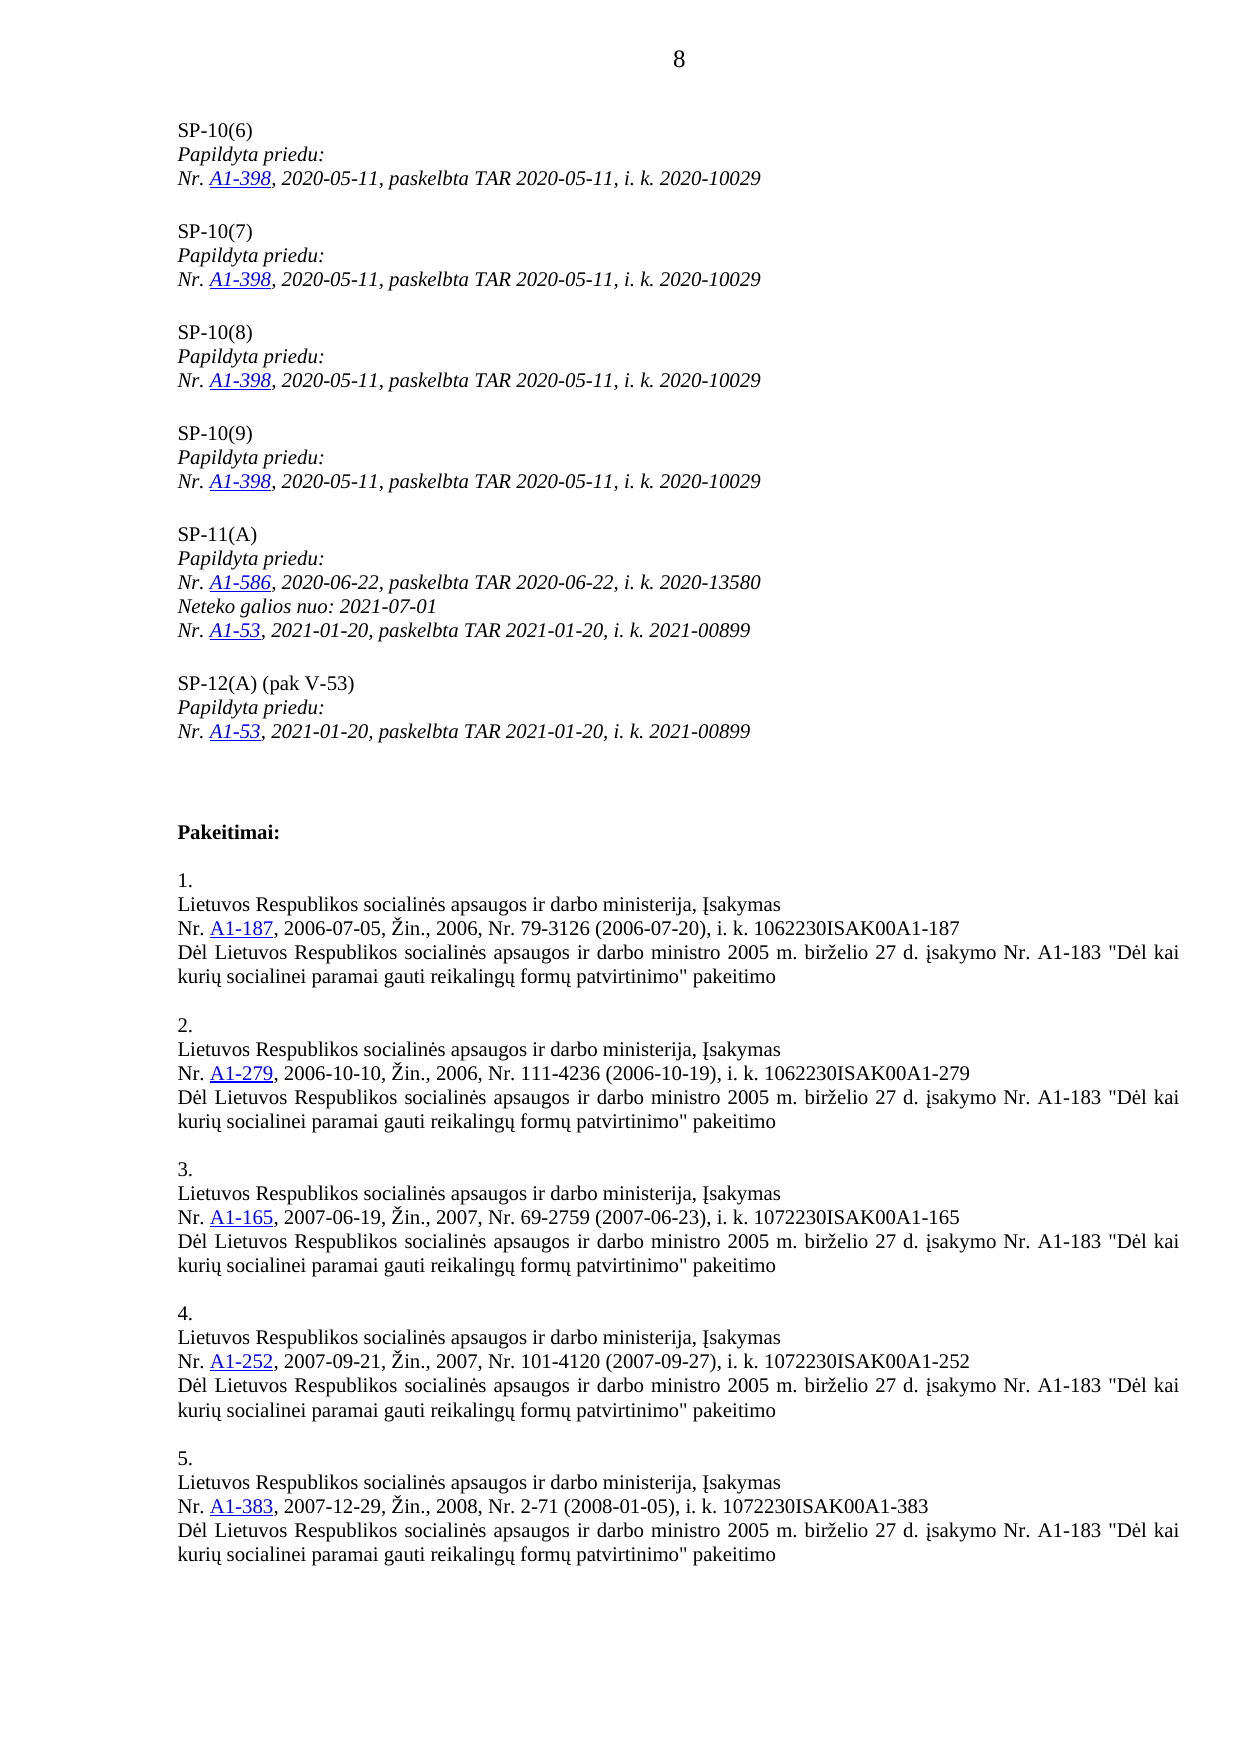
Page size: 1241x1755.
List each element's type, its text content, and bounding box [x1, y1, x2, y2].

text Nr. A1-398, 2020-05-11, paskelbta TAR 2020-05-11, i. k. 2020-10029 [177, 469, 1181, 493]
text Lietuvos Respublikos socialinės apsaugos ir darbo ministerija, Įsakymas [177, 1037, 1181, 1061]
text SP-10(8) [177, 320, 1181, 344]
text Nr. A1-252, 2007-09-21, Žin., 2007, Nr. 101-4120 (2007-09-27), i. k. 1072230ISAK00A1-252 [177, 1349, 1181, 1373]
text Lietuvos Respublikos socialinės apsaugos ir darbo ministerija, Įsakymas [177, 892, 1181, 916]
text SP-10(6) [177, 118, 1181, 142]
text Nr. A1-279, 2006-10-10, Žin., 2006, Nr. 111-4236 (2006-10-19), i. k. 1062230ISAK00A1-279 [177, 1061, 1181, 1085]
text Nr. A1-53, 2021-01-20, paskelbta TAR 2021-01-20, i. k. 2021-00899 [177, 719, 1181, 743]
text SP-11(A) [177, 522, 1181, 546]
text Papildyta priedu: [177, 695, 1181, 719]
text 2. [177, 1012, 1181, 1037]
text Lietuvos Respublikos socialinės apsaugos ir darbo ministerija, Įsakymas [177, 1470, 1181, 1494]
text Nr. A1-53, 2021-01-20, paskelbta TAR 2021-01-20, i. k. 2021-00899 [177, 618, 1181, 642]
text 1. [177, 868, 1181, 892]
text Nr. A1-398, 2020-05-11, paskelbta TAR 2020-05-11, i. k. 2020-10029 [177, 267, 1181, 291]
text Dėl Lietuvos Respublikos socialinės apsaugos ir darbo ministro 2005 m. birželio 27 d. įsakymo Nr. A1-183 "Dėl kai kurių socialinei paramai gauti reikalingų formų patvirtinimo" pakeitimo [177, 1085, 1181, 1133]
text Nr. A1-398, 2020-05-11, paskelbta TAR 2020-05-11, i. k. 2020-10029 [177, 368, 1181, 392]
text SP-10(7) [177, 219, 1181, 243]
text Dėl Lietuvos Respublikos socialinės apsaugos ir darbo ministro 2005 m. birželio 27 d. įsakymo Nr. A1-183 "Dėl kai kurių socialinei paramai gauti reikalingų formų patvirtinimo" pakeitimo [177, 1229, 1181, 1277]
text Nr. A1-383, 2007-12-29, Žin., 2008, Nr. 2-71 (2008-01-05), i. k. 1072230ISAK00A1-383 [177, 1494, 1181, 1518]
text 5. [177, 1446, 1181, 1470]
text SP-12(A) (pak V-53) [177, 671, 1181, 695]
text Papildyta priedu: [177, 546, 1181, 570]
text Papildyta priedu: [177, 142, 1181, 166]
text Papildyta priedu: [177, 445, 1181, 469]
text Dėl Lietuvos Respublikos socialinės apsaugos ir darbo ministro 2005 m. birželio 27 d. įsakymo Nr. A1-183 "Dėl kai kurių socialinei paramai gauti reikalingų formų patvirtinimo" pakeitimo [177, 1373, 1181, 1422]
text Neteko galios nuo: 2021-07-01 [177, 594, 1181, 618]
text Lietuvos Respublikos socialinės apsaugos ir darbo ministerija, Įsakymas [177, 1325, 1181, 1349]
text Nr. A1-398, 2020-05-11, paskelbta TAR 2020-05-11, i. k. 2020-10029 [177, 166, 1181, 190]
text Lietuvos Respublikos socialinės apsaugos ir darbo ministerija, Įsakymas [177, 1181, 1181, 1205]
text SP-10(9) [177, 421, 1181, 445]
text Dėl Lietuvos Respublikos socialinės apsaugos ir darbo ministro 2005 m. birželio 27 d. įsakymo Nr. A1-183 "Dėl kai kurių socialinei paramai gauti reikalingų formų patvirtinimo" pakeitimo [177, 1518, 1181, 1566]
text Nr. A1-187, 2006-07-05, Žin., 2006, Nr. 79-3126 (2006-07-20), i. k. 1062230ISAK00A1-187 [177, 916, 1181, 940]
text Pakeitimai: [177, 820, 1181, 844]
text 3. [177, 1157, 1181, 1181]
text Papildyta priedu: [177, 344, 1181, 368]
text Nr. A1-586, 2020-06-22, paskelbta TAR 2020-06-22, i. k. 2020-13580 [177, 570, 1181, 594]
text Papildyta priedu: [177, 243, 1181, 267]
text 4. [177, 1301, 1181, 1325]
text Nr. A1-165, 2007-06-19, Žin., 2007, Nr. 69-2759 (2007-06-23), i. k. 1072230ISAK00A1-165 [177, 1205, 1181, 1229]
text Dėl Lietuvos Respublikos socialinės apsaugos ir darbo ministro 2005 m. birželio 27 d. įsakymo Nr. A1-183 "Dėl kai kurių socialinei paramai gauti reikalingų formų patvirtinimo" pakeitimo [177, 940, 1181, 988]
